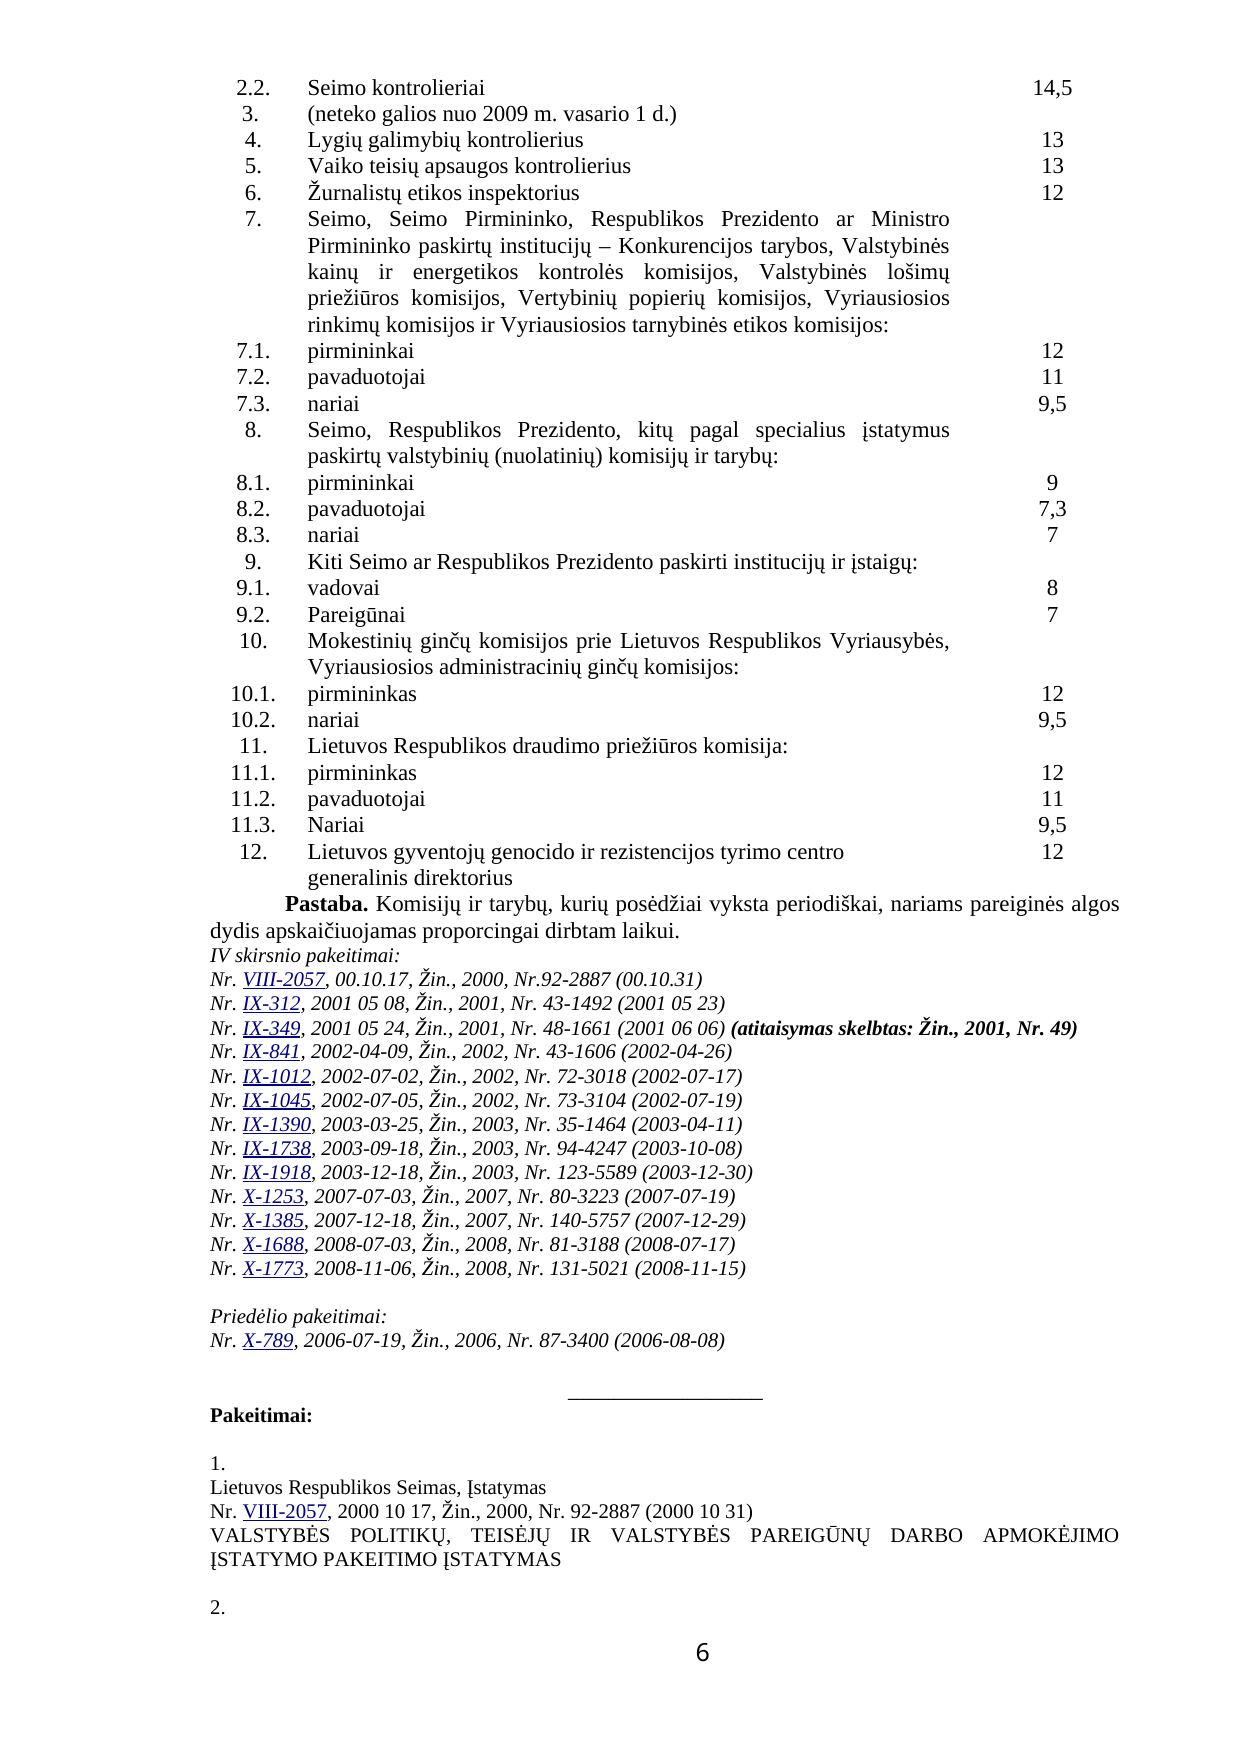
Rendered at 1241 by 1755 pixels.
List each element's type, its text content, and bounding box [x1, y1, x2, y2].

table_cell 11. [210, 733, 296, 759]
table_cell 9,5 [962, 706, 1143, 732]
table_cell 8.3. [210, 522, 296, 548]
table_cell 10.1. [210, 680, 296, 706]
text Lietuvos Respublikos Seimas, Įstatymas [210, 1475, 1120, 1499]
table_cell 3. [210, 100, 296, 126]
table_cell nariai [296, 390, 962, 416]
table_cell Kiti Seimo ar Respublikos Prezidento paskirti institucijų ir įstaigų: [296, 548, 962, 574]
table_cell vadovai [296, 574, 962, 601]
table_cell (neteko galios nuo 2009 m. vasario 1 d.) [296, 100, 962, 126]
table_cell 4. [210, 126, 296, 153]
table_cell 6. [210, 179, 296, 205]
text Nr. IX-1918, 2003-12-18, Žin., 2003, Nr. 123-5589 (2003-12-30) [210, 1160, 1120, 1184]
table_cell 8 [962, 574, 1143, 601]
table_cell Mokestinių ginčų komisijos prie Lietuvos Respublikos Vyriausybės, Vyriausiosios administracinių ginčų komisijos: [296, 627, 962, 680]
table_cell [962, 100, 1143, 126]
table_cell 9,5 [962, 390, 1143, 416]
table_cell 11 [962, 785, 1143, 811]
table_cell 9. [210, 548, 296, 574]
text 2. [210, 1595, 1120, 1619]
table_cell pavaduotojai [296, 495, 962, 522]
table_cell 11.1. [210, 759, 296, 785]
text Nr. X-1253, 2007-07-03, Žin., 2007, Nr. 80-3223 (2007-07-19) [210, 1184, 1120, 1208]
table_cell 11 [962, 364, 1143, 390]
text Pastaba. Komisijų ir tarybų, kurių posėdžiai vyksta periodiškai, nariams pareiginės algos dydis apskaičiuojamas proporcingai dirbtam laikui. [210, 891, 1120, 943]
table_cell 2.2. [210, 74, 296, 100]
table_cell [962, 627, 1143, 680]
table_cell Seimo, Seimo Pirmininko, Respublikos Prezidento ar Ministro Pirmininko paskirtų institucijų – Konkurencijos tarybos, Valstybinės kainų ir energetikos kontrolės komisijos, Valstybinės lošimų priežiūros komisijos, Vertybinių popierių komisijos, Vyriausiosios rinkimų komisijos ir Vyriausiosios tarnybinės etikos komisijos: [296, 205, 962, 337]
table_cell Lietuvos Respublikos draudimo priežiūros komisija: [296, 733, 962, 759]
table_cell 7. [210, 205, 296, 337]
text Nr. IX-1390, 2003-03-25, Žin., 2003, Nr. 35-1464 (2003-04-11) [210, 1112, 1120, 1136]
table_cell nariai [296, 522, 962, 548]
table_cell 7.2. [210, 364, 296, 390]
table_cell 12 [962, 179, 1143, 205]
text Nr. X-789, 2006-07-19, Žin., 2006, Nr. 87-3400 (2006-08-08) [210, 1328, 1120, 1352]
table_cell [962, 416, 1143, 469]
table_cell Seimo, Respublikos Prezidento, kitų pagal specialius įstatymus paskirtų valstybinių (nuolatinių) komisijų ir tarybų: [296, 416, 962, 469]
table_cell pirmininkai [296, 469, 962, 495]
table_cell 9.2. [210, 601, 296, 627]
table_cell 9 [962, 469, 1143, 495]
text Nr. X-1688, 2008-07-03, Žin., 2008, Nr. 81-3188 (2008-07-17) [210, 1232, 1120, 1256]
table_cell pavaduotojai [296, 785, 962, 811]
table_cell 11.2. [210, 785, 296, 811]
table_cell 7,3 [962, 495, 1143, 522]
text Pakeitimai: [210, 1403, 1120, 1427]
text Nr. X-1773, 2008-11-06, Žin., 2008, Nr. 131-5021 (2008-11-15) [210, 1256, 1120, 1280]
table_cell 10. [210, 627, 296, 680]
table_cell pirmininkai [296, 337, 962, 363]
table_cell Pareigūnai [296, 601, 962, 627]
text Priedėlio pakeitimai: [210, 1304, 1120, 1328]
table_cell 7.3. [210, 390, 296, 416]
table_cell [962, 733, 1143, 759]
table_cell 12 [962, 337, 1143, 363]
table_cell 5. [210, 153, 296, 179]
table_cell 10.2. [210, 706, 296, 732]
table_cell 11.3. [210, 811, 296, 838]
table_cell 8.1. [210, 469, 296, 495]
table_cell 12 [962, 680, 1143, 706]
table_cell 12 [962, 838, 1143, 891]
text Nr. VIII-2057, 00.10.17, Žin., 2000, Nr.92-2887 (00.10.31) [210, 967, 1120, 991]
text VALSTYBĖS POLITIKŲ, TEISĖJŲ IR VALSTYBĖS PAREIGŪNŲ DARBO APMOKĖJIMO ĮSTATYMO PAKEITIMO ĮSTATYMAS [210, 1523, 1120, 1571]
table_cell pirmininkas [296, 680, 962, 706]
table_cell 8. [210, 416, 296, 469]
table_cell [962, 205, 1143, 337]
text Nr. IX-1012, 2002-07-02, Žin., 2002, Nr. 72-3018 (2002-07-17) [210, 1063, 1120, 1088]
table_cell 7.1. [210, 337, 296, 363]
table_cell 13 [962, 126, 1143, 153]
table_cell 12 [962, 759, 1143, 785]
text 1. [210, 1451, 1120, 1475]
text Nr. X-1385, 2007-12-18, Žin., 2007, Nr. 140-5757 (2007-12-29) [210, 1208, 1120, 1232]
table_cell nariai [296, 706, 962, 732]
table_cell 14,5 [962, 74, 1143, 100]
table_cell 8.2. [210, 495, 296, 522]
text Nr. IX-1738, 2003-09-18, Žin., 2003, Nr. 94-4247 (2003-10-08) [210, 1136, 1120, 1160]
table_cell 13 [962, 153, 1143, 179]
table_cell 9,5 [962, 811, 1143, 838]
table_cell Vaiko teisių apsaugos kontrolierius [296, 153, 962, 179]
table_cell 12. [210, 838, 296, 891]
table_cell 7 [962, 522, 1143, 548]
table_cell 7 [962, 601, 1143, 627]
table_cell Nariai [296, 811, 962, 838]
text Nr. VIII-2057, 2000 10 17, Žin., 2000, Nr. 92-2887 (2000 10 31) [210, 1499, 1120, 1523]
table_cell Lygių galimybių kontrolierius [296, 126, 962, 153]
table_cell Seimo kontrolieriai [296, 74, 962, 100]
table_cell [962, 548, 1143, 574]
table_cell pirmininkas [296, 759, 962, 785]
text _________________ [210, 1376, 1120, 1403]
text Nr. IX-1045, 2002-07-05, Žin., 2002, Nr. 73-3104 (2002-07-19) [210, 1088, 1120, 1112]
table_cell Žurnalistų etikos inspektorius [296, 179, 962, 205]
table_cell Lietuvos gyventojų genocido ir rezistencijos tyrimo centro generalinis direktorius [296, 838, 962, 891]
text Nr. IX-349, 2001 05 24, Žin., 2001, Nr. 48-1661 (2001 06 06) (atitaisymas skelbtas: Žin., 2001, Nr. 49) [210, 1015, 1120, 1039]
text Nr. IX-312, 2001 05 08, Žin., 2001, Nr. 43-1492 (2001 05 23) [210, 991, 1120, 1015]
table_cell pavaduotojai [296, 364, 962, 390]
text Nr. IX-841, 2002-04-09, Žin., 2002, Nr. 43-1606 (2002-04-26) [210, 1039, 1120, 1063]
table_cell 9.1. [210, 574, 296, 601]
text IV skirsnio pakeitimai: [210, 943, 1120, 967]
